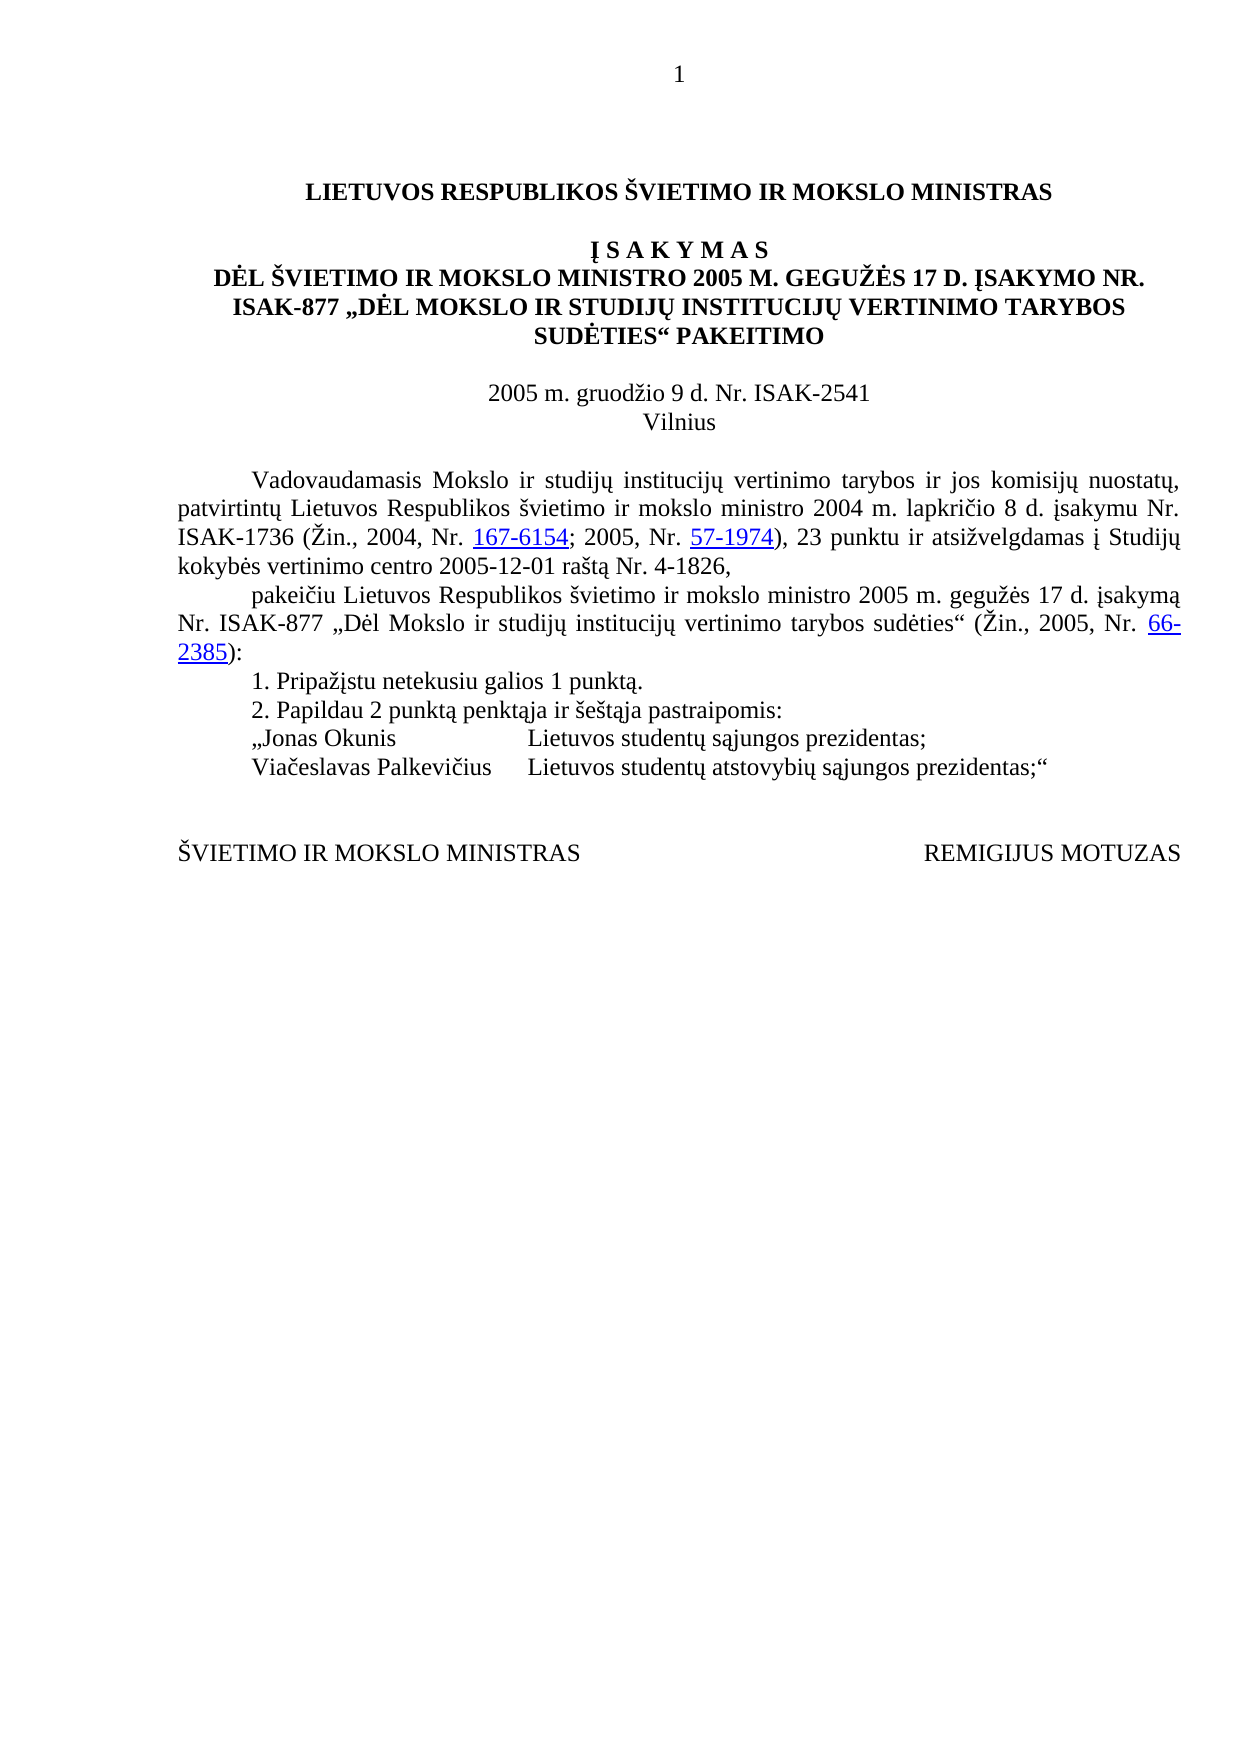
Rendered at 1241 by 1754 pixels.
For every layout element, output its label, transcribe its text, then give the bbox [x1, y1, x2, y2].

text 2005 m. gruodžio 9 d. Nr. ISAK-2541 [177, 378, 1181, 407]
text „Jonas Okunis Lietuvos studentų sąjungos prezidentas; [177, 723, 1181, 752]
text LIETUVOS RESPUBLIKOS ŠVIETIMO IR MOKSLO MINISTRAS [177, 177, 1181, 206]
text 1. Pripažįstu netekusiu galios 1 punktą. [177, 666, 1181, 695]
text Vadovaudamasis Mokslo ir studijų institucijų vertinimo tarybos ir jos komisijų nuostatų, patvirtintų Lietuvos Respublikos švietimo ir mokslo ministro 2004 m. lapkričio 8 d. įsakymu Nr. ISAK-1736 (Žin., 2004, Nr. 167-6154; 2005, Nr. 57-1974), 23 punktu ir atsižvelgdamas į Studijų kokybės vertinimo centro 2005-12-01 raštą Nr. 4-1826, [177, 465, 1181, 580]
text ŠVIETIMO IR MOKSLO MINISTRAS REMIGIJUS MOTUZAS [177, 838, 1181, 867]
text DĖL ŠVIETIMO IR MOKSLO MINISTRO 2005 M. GEGUŽĖS 17 D. ĮSAKYMO NR. ISAK-877 „DĖL MOKSLO IR STUDIJŲ INSTITUCIJŲ VERTINIMO TARYBOS SUDĖTIES“ PAKEITIMO [177, 263, 1181, 350]
text pakeičiu Lietuvos Respublikos švietimo ir mokslo ministro 2005 m. gegužės 17 d. įsakymą Nr. ISAK-877 „Dėl Mokslo ir studijų institucijų vertinimo tarybos sudėties“ (Žin., 2005, Nr. 66-2385): [177, 580, 1181, 666]
text 2. Papildau 2 punktą penktąja ir šeštąja pastraipomis: [177, 695, 1181, 723]
text Viačeslavas Palkevičius Lietuvos studentų atstovybių sąjungos prezidentas;“ [177, 752, 1181, 781]
text Vilnius [177, 407, 1181, 436]
text Į S A K Y M A S [177, 235, 1181, 263]
